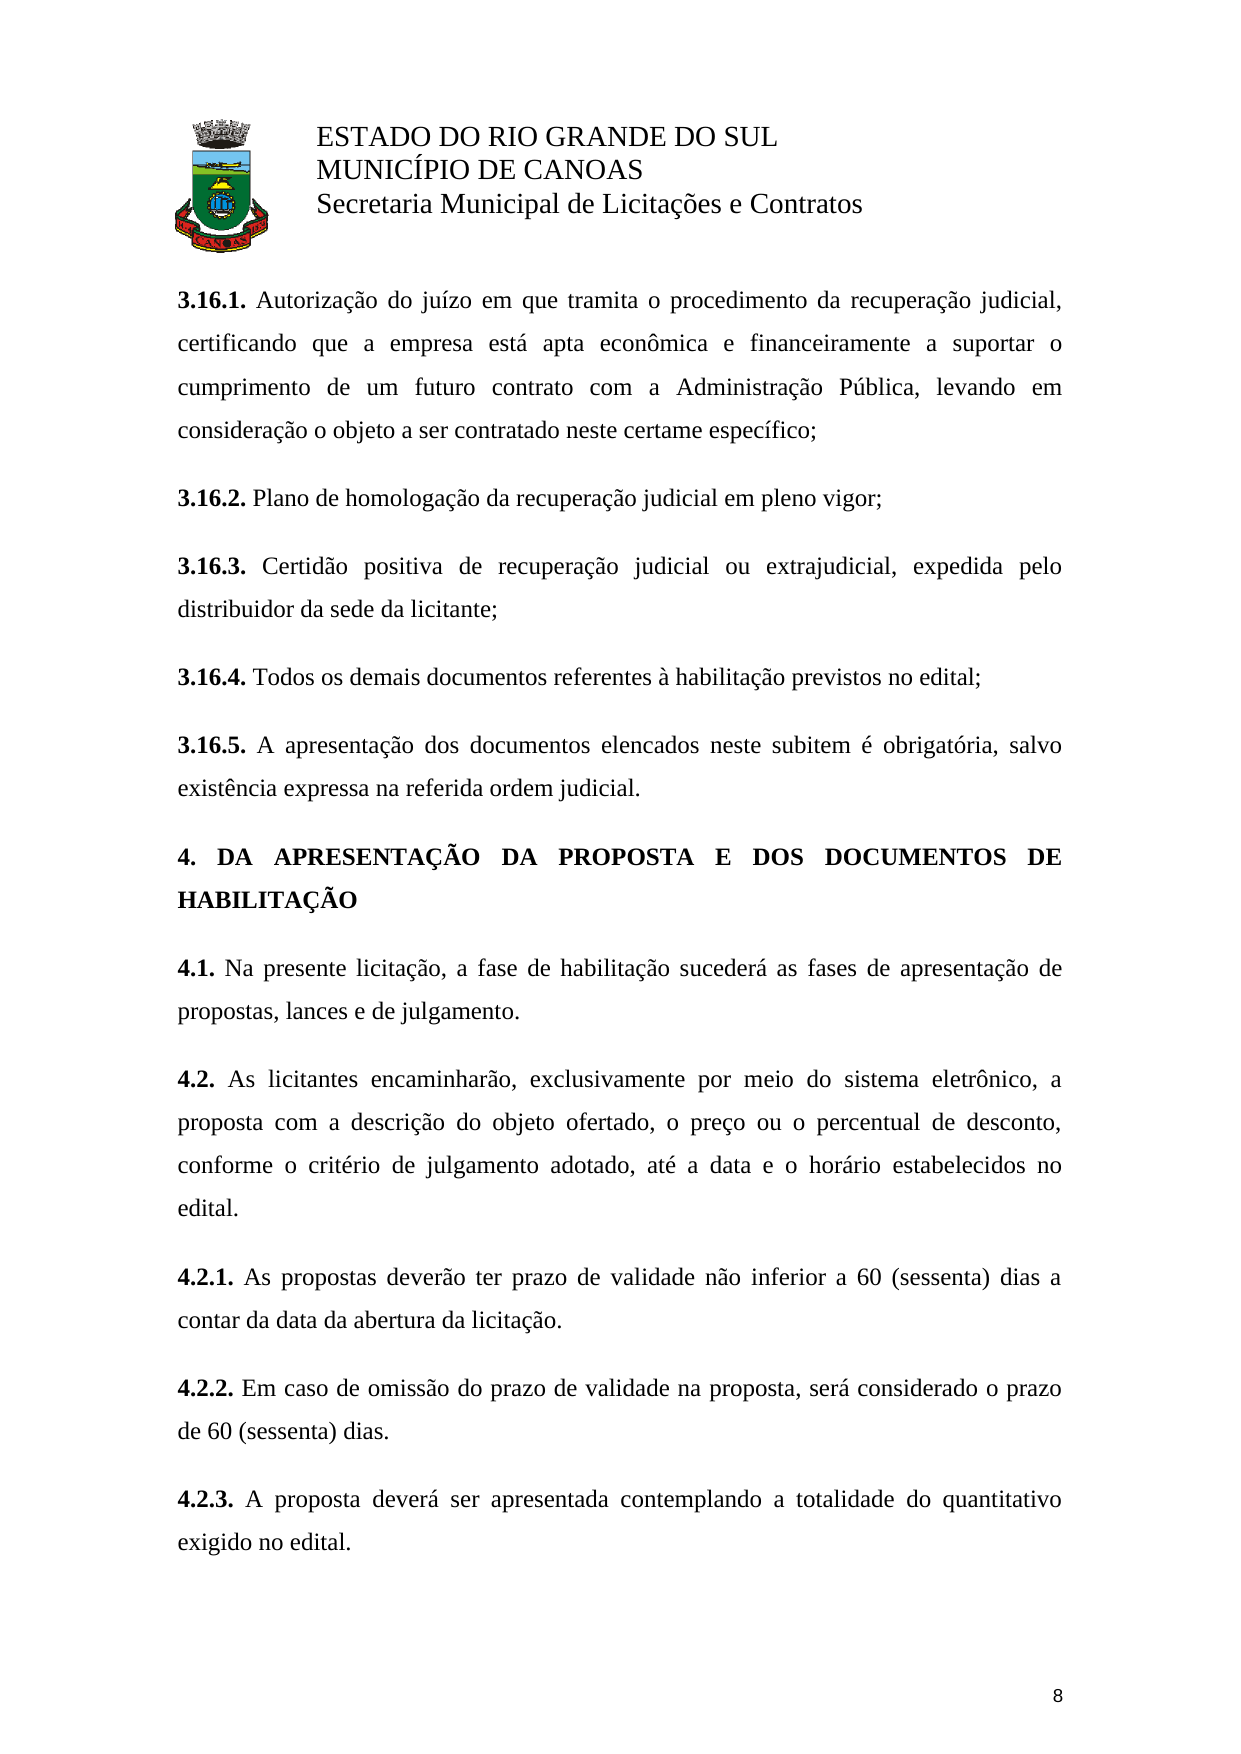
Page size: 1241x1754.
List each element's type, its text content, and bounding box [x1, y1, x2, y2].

text 3.16.4. Todos os demais documentos referentes à habilitação previstos no edital; [177, 662, 1063, 691]
text 3.16.3. Certidão positiva de recuperação judicial ou extrajudicial, expedida pelo distribuidor da sede da licitante; [177, 551, 1063, 623]
text 4.2.1. As propostas deverão ter prazo de validade não inferior a 60 (sessenta) dias a contar da data da abertura da licitação. [177, 1262, 1063, 1333]
text 3.16.2. Plano de homologação da recuperação judicial em pleno vigor; [177, 483, 1063, 512]
text 4.2. As licitantes encaminharão, exclusivamente por meio do sistema eletrônico, a proposta com a descrição do objeto ofertado, o preço ou o percentual de desconto, conforme o critério de julgamento adotado, até a data e o horário estabelecidos no edital. [177, 1064, 1063, 1222]
text 3.16.5. A apresentação dos documentos elencados neste subitem é obrigatória, salvo existência expressa na referida ordem judicial. [177, 730, 1063, 802]
text 4.2.3. A proposta deverá ser apresentada contemplando a totalidade do quantitativo exigido no edital. [177, 1484, 1063, 1556]
text 4. DA APRESENTAÇÃO DA PROPOSTA E DOS DOCUMENTOS DE HABILITAÇÃO [177, 842, 1063, 913]
text 4.1. Na presente licitação, a fase de habilitação sucederá as fases de apresentação de propostas, lances e de julgamento. [177, 953, 1063, 1025]
text 3.16.1. Autorização do juízo em que tramita o procedimento da recuperação judicial, certificando que a empresa está apta econômica e financeiramente a suportar o cumprimento de um futuro contrato com a Administração Pública, levando em consideração o objeto a ser contratado neste certame específico; [177, 285, 1063, 443]
picture [175, 119, 269, 253]
text 4.2.2. Em caso de omissão do prazo de validade na proposta, será considerado o prazo de 60 (sessenta) dias. [177, 1373, 1063, 1445]
